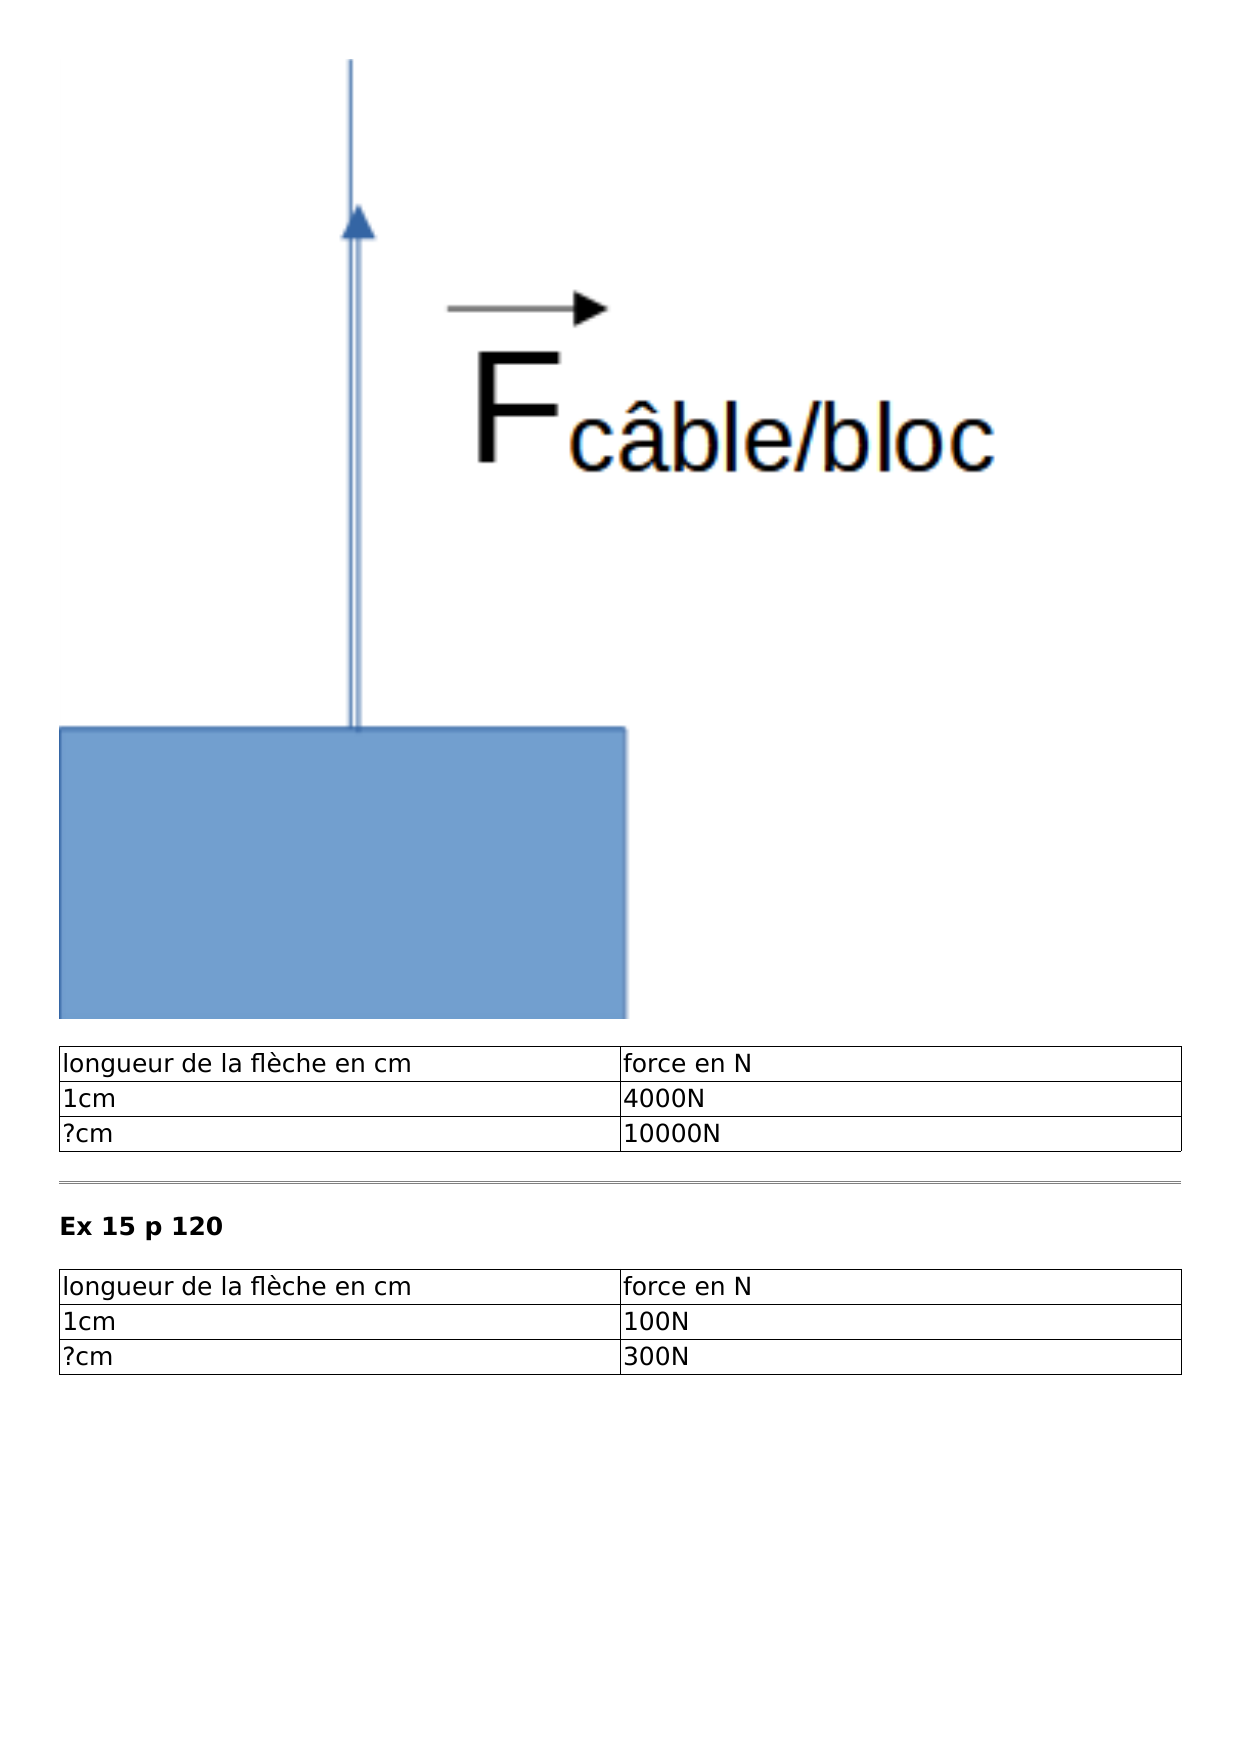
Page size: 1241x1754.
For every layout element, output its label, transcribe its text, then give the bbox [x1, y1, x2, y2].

table_header longueur de la flèche en cm [60, 1047, 620, 1081]
table_cell 300N [621, 1340, 1181, 1374]
table_header force en N [621, 1270, 1181, 1304]
table_cell ?cm [60, 1117, 620, 1151]
picture [59, 59, 1182, 1019]
table_cell ?cm [60, 1340, 620, 1374]
table_header force en N [621, 1047, 1181, 1081]
table_cell 100N [621, 1305, 1181, 1339]
table_cell 1cm [60, 1082, 620, 1116]
table_header longueur de la flèche en cm [60, 1270, 620, 1304]
text Ex 15 p 120 [59, 1212, 1181, 1242]
table_cell 10000N [621, 1117, 1181, 1151]
table_cell 4000N [621, 1082, 1181, 1116]
table_cell 1cm [60, 1305, 620, 1339]
